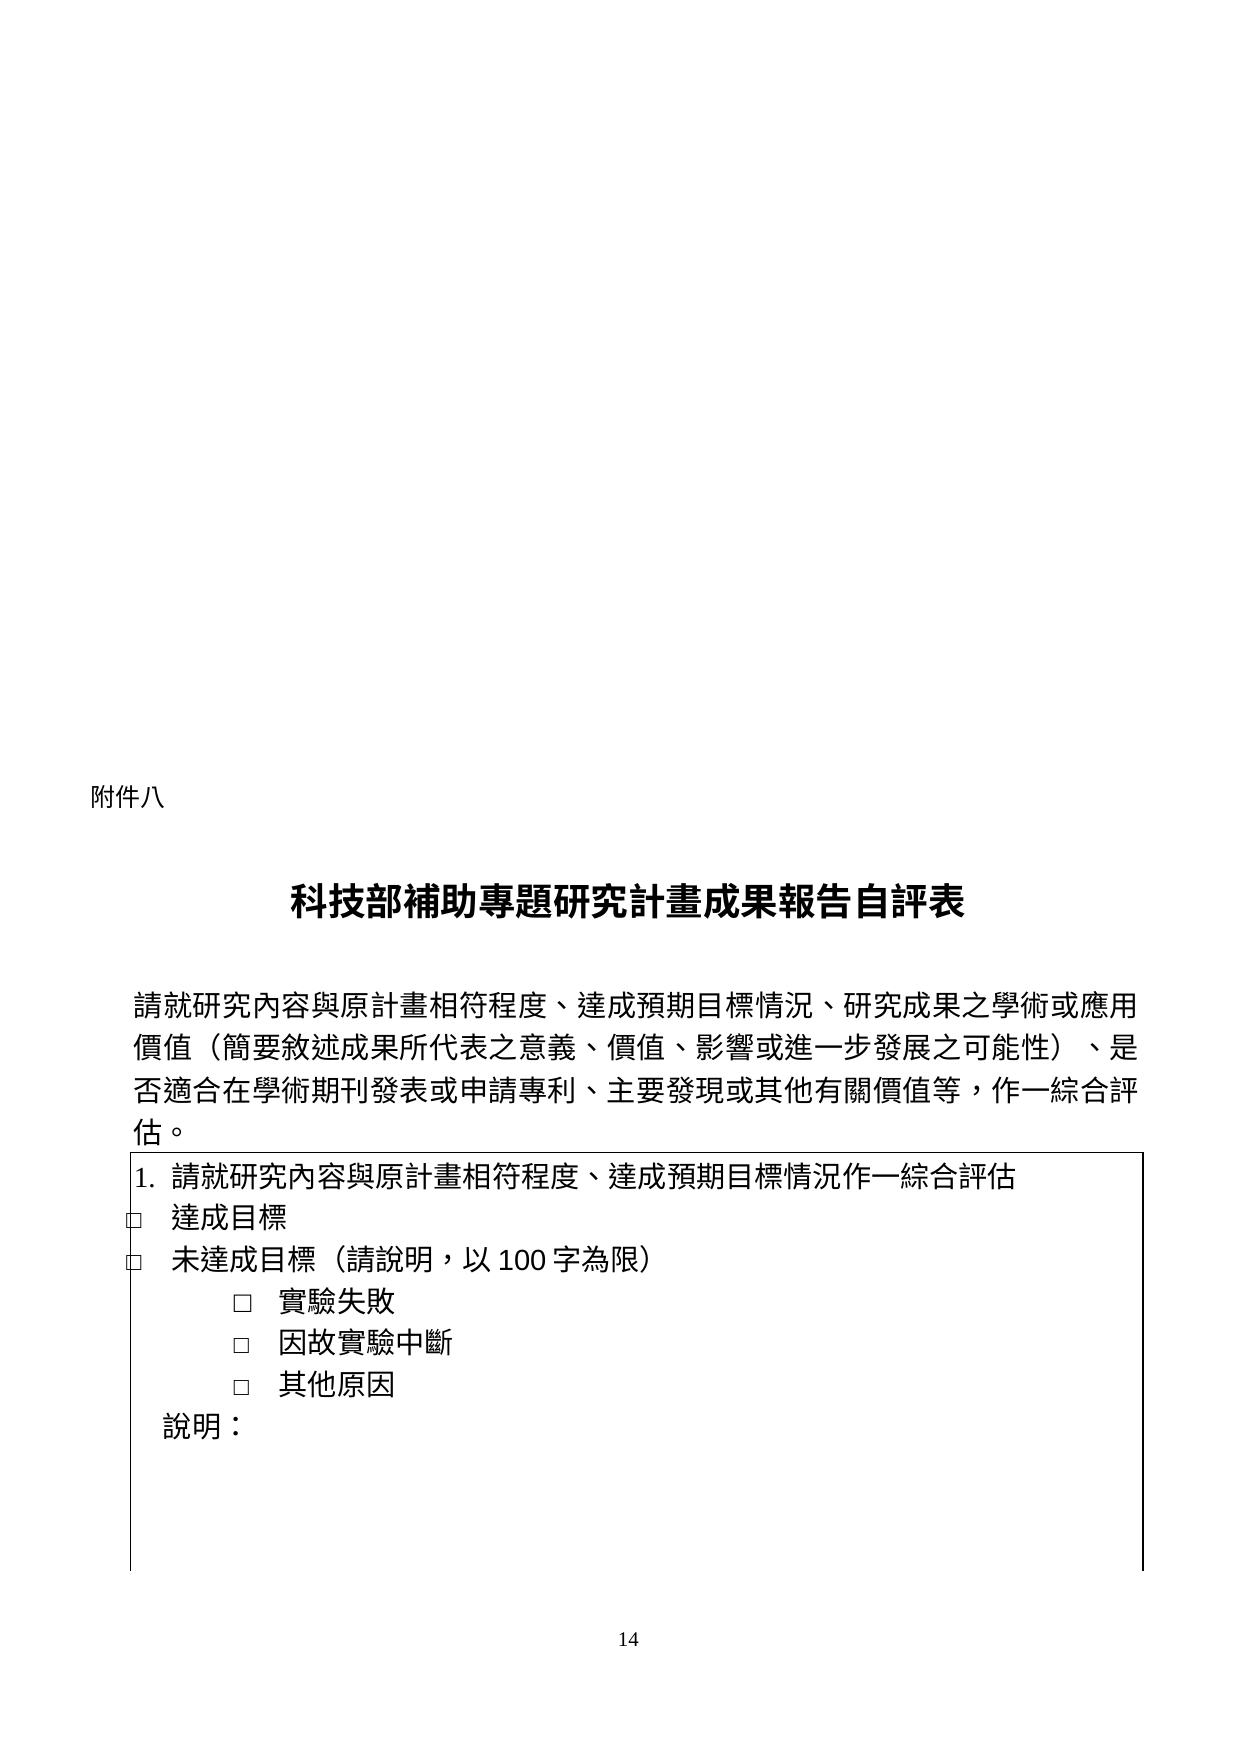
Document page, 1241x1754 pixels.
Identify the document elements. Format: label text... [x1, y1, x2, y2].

table_cell 請就研究內容與原計畫相符程度、達成預期目標情況作一綜合評估 達成目標 未達成目標（請說明，以100字為限） 實驗失敗 因故實驗中斷 其他原因 說明： [131, 1153, 1142, 1571]
text 科技部補助專題研究計畫成果報告自評表 [75, 858, 1181, 920]
text 附件八 [90, 778, 172, 814]
table_header 請就研究內容與原計畫相符程度、達成預期目標情況、研究成果之學術或應用價值（簡要敘述成果所代表之意義、價值、影響或進一步發展之可能性）、是否適合在學術期刊發表或申請專利、主要發現或其他有關價值等，作一綜合評估。 [131, 983, 1143, 1152]
